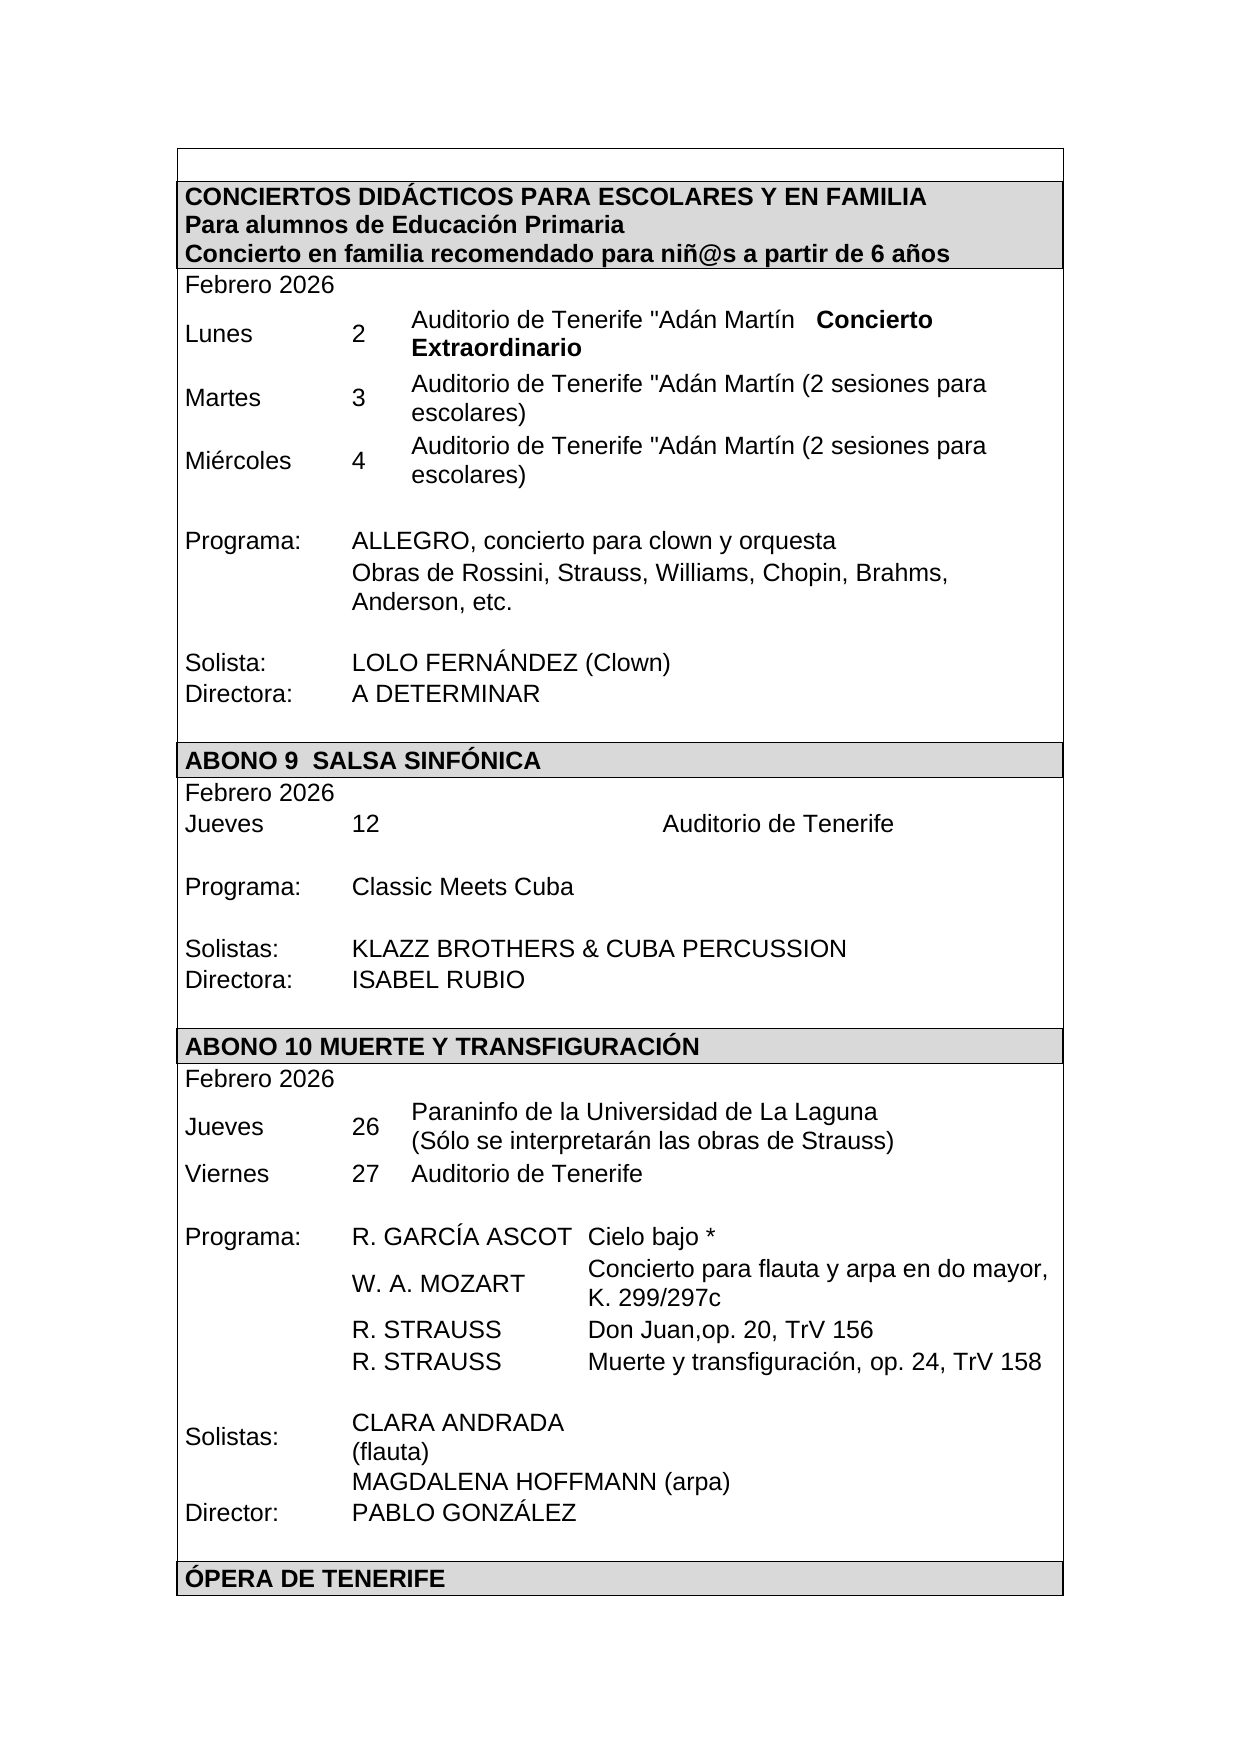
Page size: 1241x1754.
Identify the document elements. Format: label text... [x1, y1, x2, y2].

table_cell Concierto para flauta y arpa en do mayor, K. 299/297c [580, 1252, 1063, 1314]
table_cell 12 [344, 808, 655, 839]
table_cell W. A. MOZART [344, 1252, 580, 1314]
table_cell Jueves [178, 808, 344, 839]
table_cell Director: [178, 1497, 344, 1528]
table_cell Febrero 2026 [178, 1064, 655, 1094]
table_cell R. STRAUSS [344, 1345, 580, 1377]
table_cell Muerte y transfiguración, op. 24, TrV 158 [580, 1345, 1063, 1377]
table_cell Don Juan,op. 20, TrV 156 [580, 1314, 1063, 1345]
table_cell ÓPERA DE TENERIFE [178, 1562, 1062, 1595]
table_cell Auditorio de Tenerife "Adán Martín Concierto Extraordinario [404, 301, 1063, 366]
table_cell [178, 1189, 344, 1220]
table_cell Febrero 2026 [178, 778, 655, 808]
table_cell [178, 491, 344, 522]
table_cell Viernes [178, 1158, 344, 1189]
table_cell ISABEL RUBIO [344, 964, 655, 995]
table_cell Solistas: [178, 933, 344, 964]
table_cell Programa: [178, 870, 344, 902]
table_cell Directora: [178, 964, 344, 995]
table_cell R. GARCÍA ASCOT [344, 1220, 580, 1252]
table_cell ABONO 10 MUERTE Y TRANSFIGURACIÓN [178, 1029, 1062, 1063]
table_cell Auditorio de Tenerife "Adán Martín (2 sesiones para escolares) [404, 429, 1063, 491]
table_cell Auditorio de Tenerife [655, 808, 1063, 839]
table_cell [178, 149, 1063, 181]
table_cell ALLEGRO, concierto para clown y orquesta [344, 523, 1063, 558]
table_cell 3 [344, 366, 404, 429]
table_cell [178, 1314, 344, 1345]
table_cell [178, 839, 344, 870]
table_cell [655, 778, 1063, 808]
table_cell [344, 902, 655, 933]
table_cell [178, 1465, 344, 1497]
table_cell [655, 616, 1063, 647]
table_cell Lunes [178, 301, 344, 366]
table_cell [655, 1064, 1063, 1094]
table_cell Febrero 2026 [178, 269, 655, 301]
table_cell 2 [344, 301, 404, 366]
table_cell 27 [344, 1158, 404, 1189]
table_cell [655, 964, 1063, 995]
table_cell Solistas: [178, 1408, 344, 1465]
table_cell Obras de Rossini, Strauss, Williams, Chopin, Brahms, Anderson, etc. [344, 558, 1063, 616]
table_cell MAGDALENA HOFFMANN (arpa) [344, 1465, 1063, 1497]
table_cell [178, 1528, 1063, 1561]
table_cell [178, 995, 1063, 1028]
table_cell 26 [344, 1094, 404, 1158]
table_cell Auditorio de Tenerife [404, 1158, 1063, 1189]
table_cell [344, 1189, 655, 1220]
table_cell PABLO GONZÁLEZ [344, 1497, 655, 1528]
table_cell Paraninfo de la Universidad de La Laguna (Sólo se interpretarán las obras de Strauss) [404, 1094, 1063, 1158]
table_cell Cielo bajo * [580, 1220, 1063, 1252]
table_cell Classic Meets Cuba [344, 870, 655, 902]
table_cell [655, 678, 1063, 709]
table_cell [178, 558, 344, 616]
table_cell R. STRAUSS [344, 1314, 580, 1345]
table_cell [178, 1252, 344, 1314]
table_cell [344, 839, 655, 870]
table_cell [655, 1189, 1063, 1220]
table_cell [178, 1345, 344, 1377]
table_cell A DETERMINAR [344, 678, 655, 709]
table_cell [655, 902, 1063, 933]
table_cell [178, 1377, 344, 1408]
table_cell [655, 870, 1063, 902]
table_cell Auditorio de Tenerife "Adán Martín (2 sesiones para escolares) [404, 366, 1063, 429]
table_cell Programa: [178, 523, 344, 558]
table_cell [178, 710, 1063, 742]
table_cell Programa: [178, 1220, 344, 1252]
table_cell CLARA ANDRADA (flauta) [344, 1408, 655, 1465]
table_cell [655, 1377, 1063, 1408]
table_cell KLAZZ BROTHERS & CUBA PERCUSSION [344, 933, 1063, 964]
table_cell [655, 839, 1063, 870]
table_cell Directora: [178, 678, 344, 709]
table_cell [344, 1377, 655, 1408]
table_cell ABONO 9 SALSA SINFÓNICA [178, 743, 1062, 777]
table_cell [178, 902, 344, 933]
table_cell [344, 491, 655, 522]
table_cell [344, 616, 655, 647]
table_cell [655, 491, 1063, 522]
table_cell [655, 1408, 1063, 1465]
table_cell Martes [178, 366, 344, 429]
table_cell [655, 269, 1063, 301]
table_cell LOLO FERNÁNDEZ (Clown) [344, 647, 1063, 678]
table_cell Miércoles [178, 429, 344, 491]
table_cell Jueves [178, 1094, 344, 1158]
table_cell [178, 616, 344, 647]
table_cell Solista: [178, 647, 344, 678]
table_cell [655, 1497, 1063, 1528]
table_cell 4 [344, 429, 404, 491]
table_cell CONCIERTOS DIDÁCTICOS PARA ESCOLARES Y EN FAMILIA Para alumnos de Educación Primaria Concierto en familia recomendado para niñ@s a partir de 6 años [178, 182, 1062, 268]
